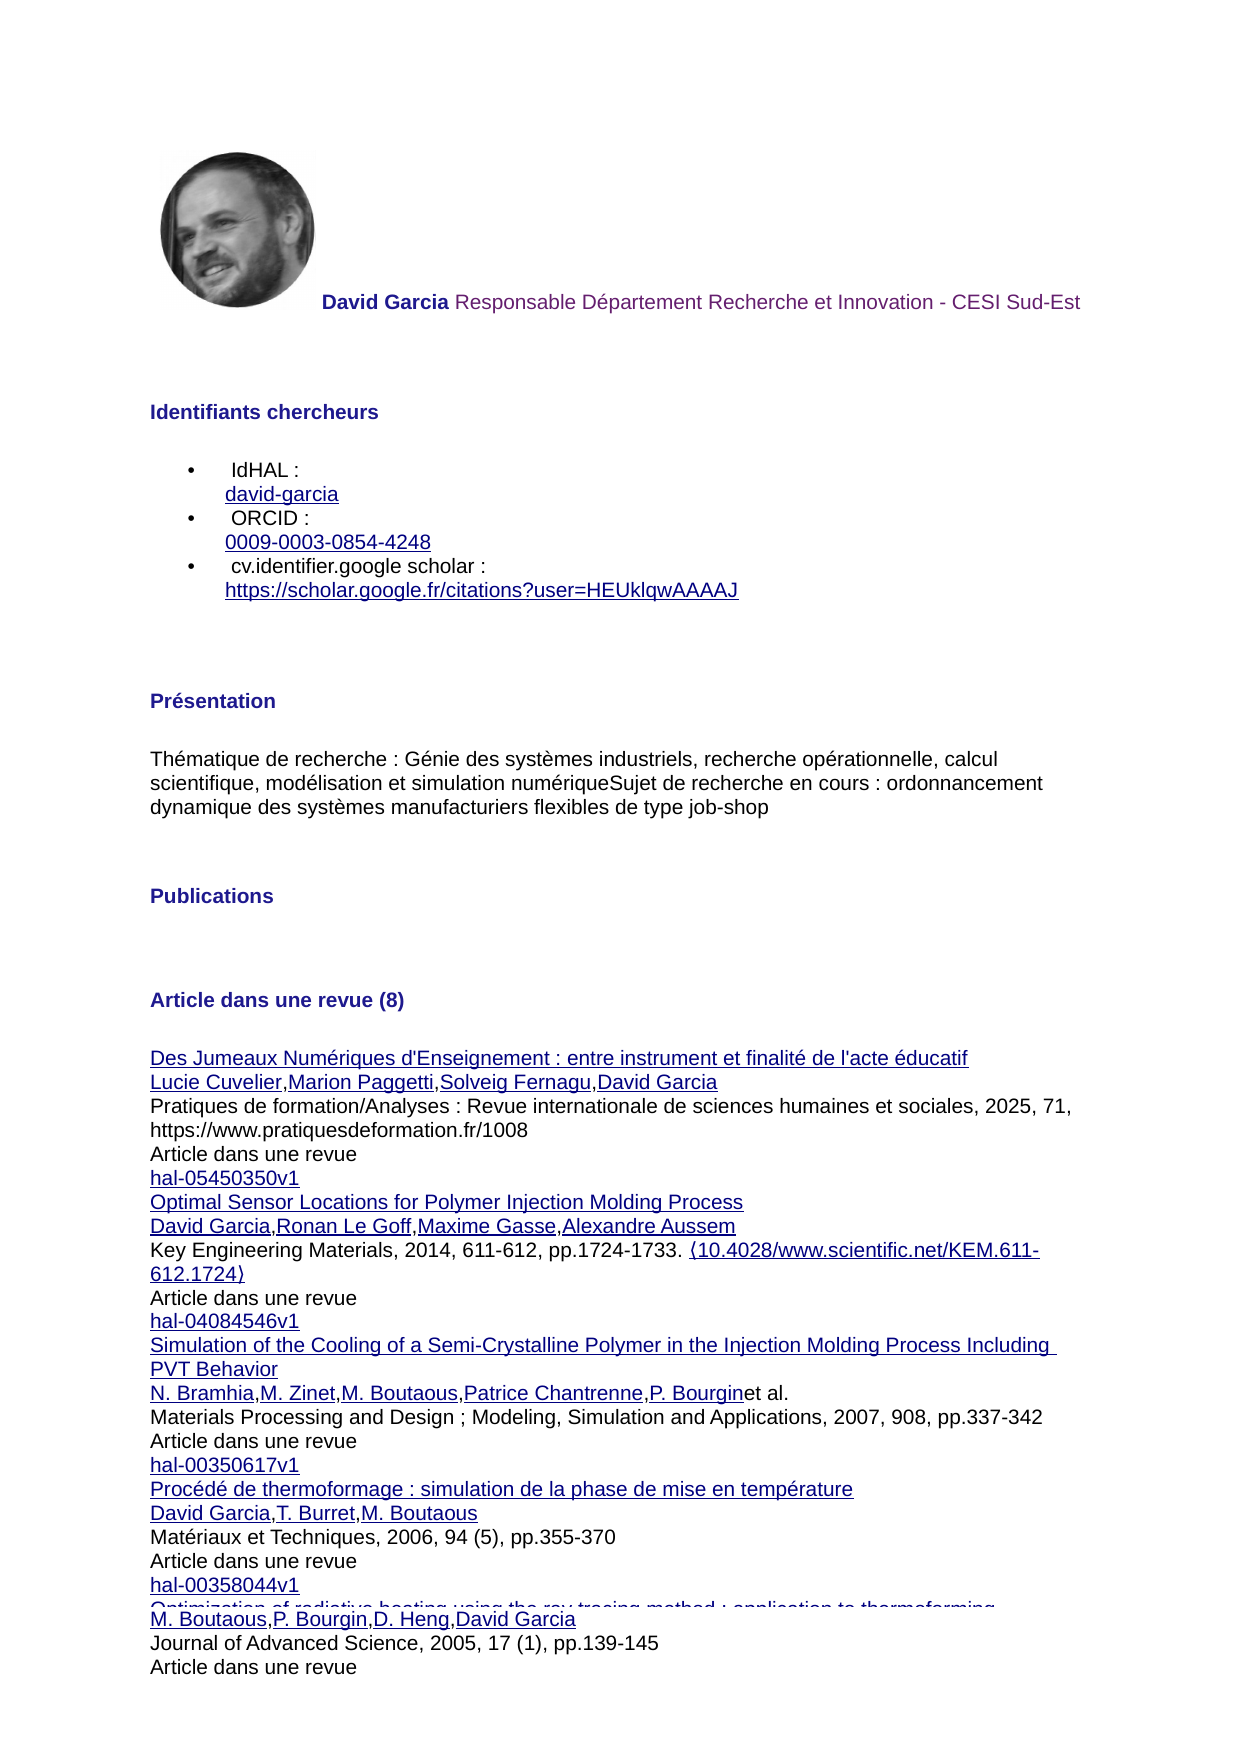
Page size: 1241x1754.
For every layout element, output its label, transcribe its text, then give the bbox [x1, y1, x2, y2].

list cv.identifier.google scholar : [187, 554, 1090, 578]
table_cell Procédé de thermoformage : simulation de la phase de mise en température David Garcia,T. Burret,M. Boutaous Matériaux et Techniques, 2006, 94 (5), pp.355-370 Article dans une revue hal-00358044v1 [150, 1477, 1090, 1597]
list 0009-0003-0854-4248 [187, 530, 1090, 554]
subtitle Présentation [150, 688, 1090, 712]
table_header Des Jumeaux Numériques d'Enseignement : entre instrument et finalité de l'acte éducatif Lucie Cuvelier,Marion Paggetti,Solveig Fernagu,David Garcia Pratiques de formation/Analyses : Revue internationale de sciences humaines et sociales, 2025, 71, https://www.pratiquesdeformation.fr/1008 Article dans une revue hal-05450350v1 [150, 1046, 1090, 1189]
list IdHAL : [187, 458, 1090, 482]
list https://scholar.google.fr/citations?user=HEUklqwAAAAJ [187, 578, 1090, 602]
subtitle Publications [150, 884, 1090, 908]
list david-garcia [187, 482, 1090, 506]
subtitle Article dans une revue (8) [150, 987, 1090, 1011]
subtitle David Garcia Responsable Département Recherche et Innovation - CESI Sud-Est [150, 150, 1090, 313]
table_cell Optimization of radiative heating using the ray tracing method : application to thermoforming M. Boutaous,P. Bourgin,D. Heng,David Garcia Journal of Advanced Science, 2005, 17 (1), pp.139-145 Article dans une revue [150, 1597, 1090, 1679]
list ORCID : [187, 506, 1090, 530]
text Thématique de recherche : Génie des systèmes industriels, recherche opérationnelle, calcul scientifique, modélisation et simulation numériqueSujet de recherche en cours : ordonnancement dynamique des systèmes manufacturiers flexibles de type job-shop [150, 747, 1090, 819]
table_cell Optimal Sensor Locations for Polymer Injection Molding Process David Garcia,Ronan Le Goff,Maxime Gasse,Alexandre Aussem Key Engineering Materials, 2014, 611-612, pp.1724-1733. ⟨10.4028/www.scientific.net/KEM.611-612.1724⟩ Article dans une revue hal-04084546v1 [150, 1190, 1090, 1333]
picture [159, 150, 316, 310]
table_cell Simulation of the Cooling of a Semi-Crystalline Polymer in the Injection Molding Process Including PVT Behavior N. Bramhia,M. Zinet,M. Boutaous,Patrice Chantrenne,P. Bourginet al. Materials Processing and Design ; Modeling, Simulation and Applications, 2007, 908, pp.337-342 Article dans une revue hal-00350617v1 [150, 1333, 1090, 1477]
subtitle Identifiants chercheurs [150, 400, 1090, 424]
